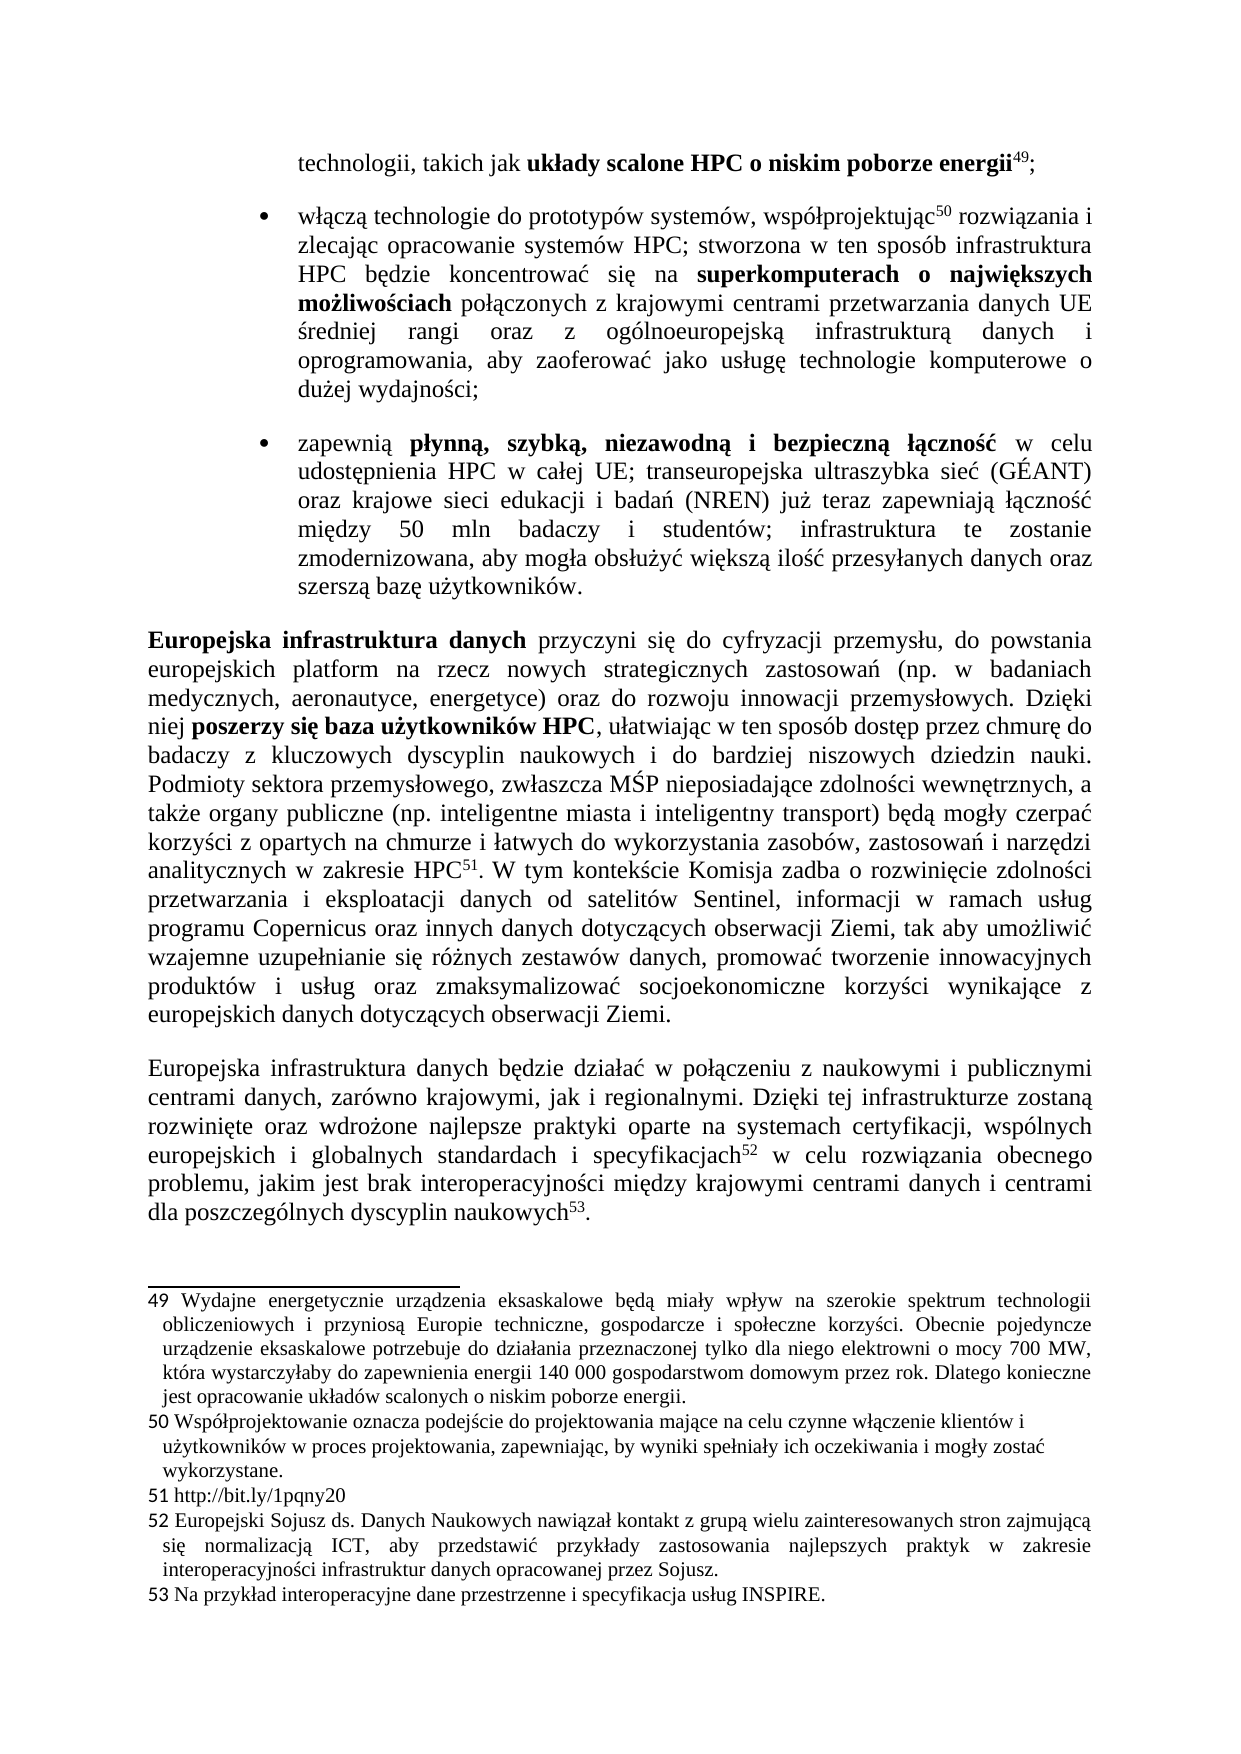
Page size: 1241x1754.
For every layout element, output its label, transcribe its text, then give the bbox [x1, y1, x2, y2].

list Współprojektowanie oznacza podejście do projektowania mające na celu czynne włączenie klientów i użytkowników w proces projektowania, zapewniając, by wyniki spełniały ich oczekiwania i mogły zostać wykorzystane. [148, 1408, 1093, 1482]
text Europejska infrastruktura danych przyczyni się do cyfryzacji przemysłu, do powstania europejskich platform na rzecz nowych strategicznych zastosowań (np. w badaniach medycznych, aeronautyce, energetyce) oraz do rozwoju innowacji przemysłowych. Dzięki niej poszerzy się baza użytkowników HPC, ułatwiając w ten sposób dostęp przez chmurę do badaczy z kluczowych dyscyplin naukowych i do bardziej niszowych dziedzin nauki. Podmioty sektora przemysłowego, zwłaszcza MŚP nieposiadające zdolności wewnętrznych, a także organy publiczne (np. inteligentne miasta i inteligentny transport) będą mogły czerpać korzyści z opartych na chmurze i łatwych do wykorzystania zasobów, zastosowań i narzędzi analitycznych w zakresie HPC. W tym kontekście Komisja zadba o rozwinięcie zdolności przetwarzania i eksploatacji danych od satelitów Sentinel, informacji w ramach usług programu Copernicus oraz innych danych dotyczących obserwacji Ziemi, tak aby umożliwić wzajemne uzupełnianie się różnych zestawów danych, promować tworzenie innowacyjnych produktów i usług oraz zmaksymalizować socjoekonomiczne korzyści wynikające z europejskich danych dotyczących obserwacji Ziemi. [148, 625, 1093, 1028]
list włączą technologie do prototypów systemów, współprojektując rozwiązania i zlecając opracowanie systemów HPC; stworzona w ten sposób infrastruktura HPC będzie koncentrować się na superkomputerach o największych możliwościach połączonych z krajowymi centrami przetwarzania danych UE średniej rangi oraz z ogólnoeuropejską infrastrukturą danych i oprogramowania, aby zaoferować jako usługę technologie komputerowe o dużej wydajności; [260, 201, 1093, 403]
text Na przykład interoperacyjne dane przestrzenne i specyfikacja usług INSPIRE. [148, 1581, 1093, 1606]
list Wydajne energetycznie urządzenia eksaskalowe będą miały wpływ na szerokie spektrum technologii obliczeniowych i przyniosą Europie techniczne, gospodarcze i społeczne korzyści. Obecnie pojedyncze urządzenie eksaskalowe potrzebuje do działania przeznaczonej tylko dla niego elektrowni o mocy 700 MW, która wystarczyłaby do zapewnienia energii 140 000 gospodarstwom domowym przez rok. Dlatego konieczne jest opracowanie układów scalonych o niskim poborze energii. [148, 1287, 1093, 1408]
list technologii, takich jak układy scalone HPC o niskim poborze energii; [260, 148, 1093, 176]
text Europejski Sojusz ds. Danych Naukowych nawiązał kontakt z grupą wielu zainteresowanych stron zajmującą się normalizacją ICT, aby przedstawić przykłady zastosowania najlepszych praktyk w zakresie interoperacyjności infrastruktur danych opracowanej przez Sojusz. [148, 1507, 1093, 1581]
list zapewnią płynną, szybką, niezawodną i bezpieczną łączność w celu udostępnienia HPC w całej UE; transeuropejska ultraszybka sieć (GÉANT) oraz krajowe sieci edukacji i badań (NREN) już teraz zapewniają łączność między 50 mln badaczy i studentów; infrastruktura te zostanie zmodernizowana, aby mogła obsłużyć większą ilość przesyłanych danych oraz szerszą bazę użytkowników. [260, 428, 1093, 600]
text http://bit.ly/1pqny20 [148, 1482, 1093, 1507]
text Europejska infrastruktura danych będzie działać w połączeniu z naukowymi i publicznymi centrami danych, zarówno krajowymi, jak i regionalnymi. Dzięki tej infrastrukturze zostaną rozwinięte oraz wdrożone najlepsze praktyki oparte na systemach certyfikacji, wspólnych europejskich i globalnych standardach i specyfikacjach w celu rozwiązania obecnego problemu, jakim jest brak interoperacyjności między krajowymi centrami danych i centrami dla poszczególnych dyscyplin naukowych. [148, 1053, 1093, 1226]
